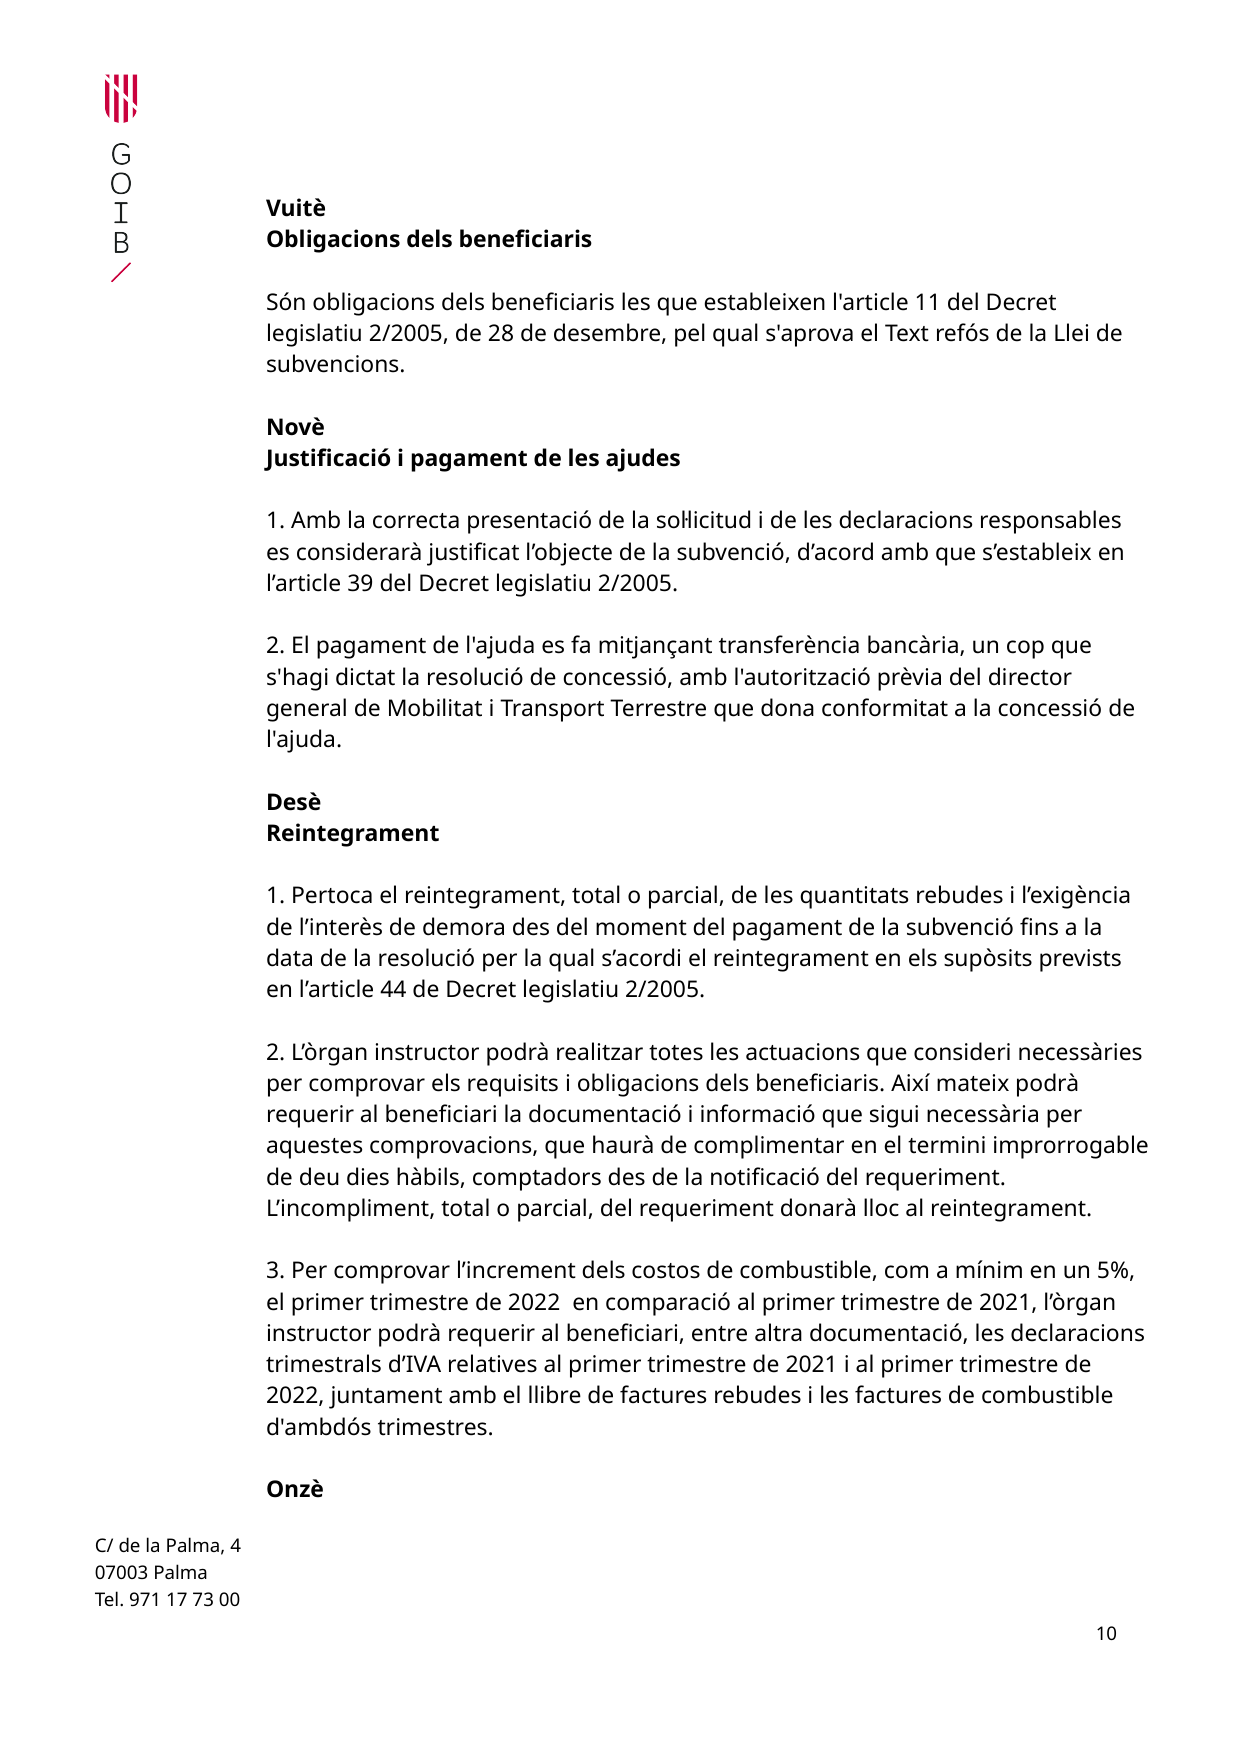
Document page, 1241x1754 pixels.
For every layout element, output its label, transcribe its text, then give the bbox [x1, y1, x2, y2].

text Vuitè [266, 192, 1152, 223]
text Onzè [266, 1473, 1152, 1504]
text Reintegrament [266, 817, 1152, 848]
text Justificació i pagament de les ajudes [266, 442, 1152, 473]
text 2. El pagament de l'ajuda es fa mitjançant transferència bancària, un cop que s'hagi dictat la resolució de concessió, amb l'autorització prèvia del director general de Mobilitat i Transport Terrestre que dona conformitat a la concessió de l'ajuda. [266, 629, 1152, 754]
text 1. Amb la correcta presentació de la sol·licitud i de les declaracions responsables es considerarà justificat l’objecte de la subvenció, d’acord amb que s’estableix en l’article 39 del Decret legislatiu 2/2005. [266, 504, 1152, 598]
text Obligacions dels beneficiaris [266, 223, 1152, 254]
text 2. L’òrgan instructor podrà realitzar totes les actuacions que consideri necessàries per comprovar els requisits i obligacions dels beneficiaris. Així mateix podrà requerir al beneficiari la documentació i informació que sigui necessària per aquestes comprovacions, que haurà de complimentar en el termini improrrogable de deu dies hàbils, comptadors des de la notificació del requeriment. L’incompliment, total o parcial, del requeriment donarà lloc al reintegrament. [266, 1036, 1152, 1223]
text Desè [266, 786, 1152, 817]
text 1. Pertoca el reintegrament, total o parcial, de les quantitats rebudes i l’exigència de l’interès de demora des del moment del pagament de la subvenció fins a la data de la resolució per la qual s’acordi el reintegrament en els supòsits prevists en l’article 44 de Decret legislatiu 2/2005. [266, 879, 1152, 1004]
text 3. Per comprovar l’increment dels costos de combustible, com a mínim en un 5%, el primer trimestre de 2022 en comparació al primer trimestre de 2021, l’òrgan instructor podrà requerir al beneficiari, entre altra documentació, les declaracions trimestrals d’IVA relatives al primer trimestre de 2021 i al primer trimestre de 2022, juntament amb el llibre de factures rebudes i les factures de combustible d'ambdós trimestres. [266, 1254, 1152, 1442]
text Són obligacions dels beneficiaris les que estableixen l'article 11 del Decret legislatiu 2/2005, de 28 de desembre, pel qual s'aprova el Text refós de la Llei de subvencions. [266, 286, 1152, 379]
text Novè [266, 411, 1152, 442]
picture [76, 51, 166, 313]
